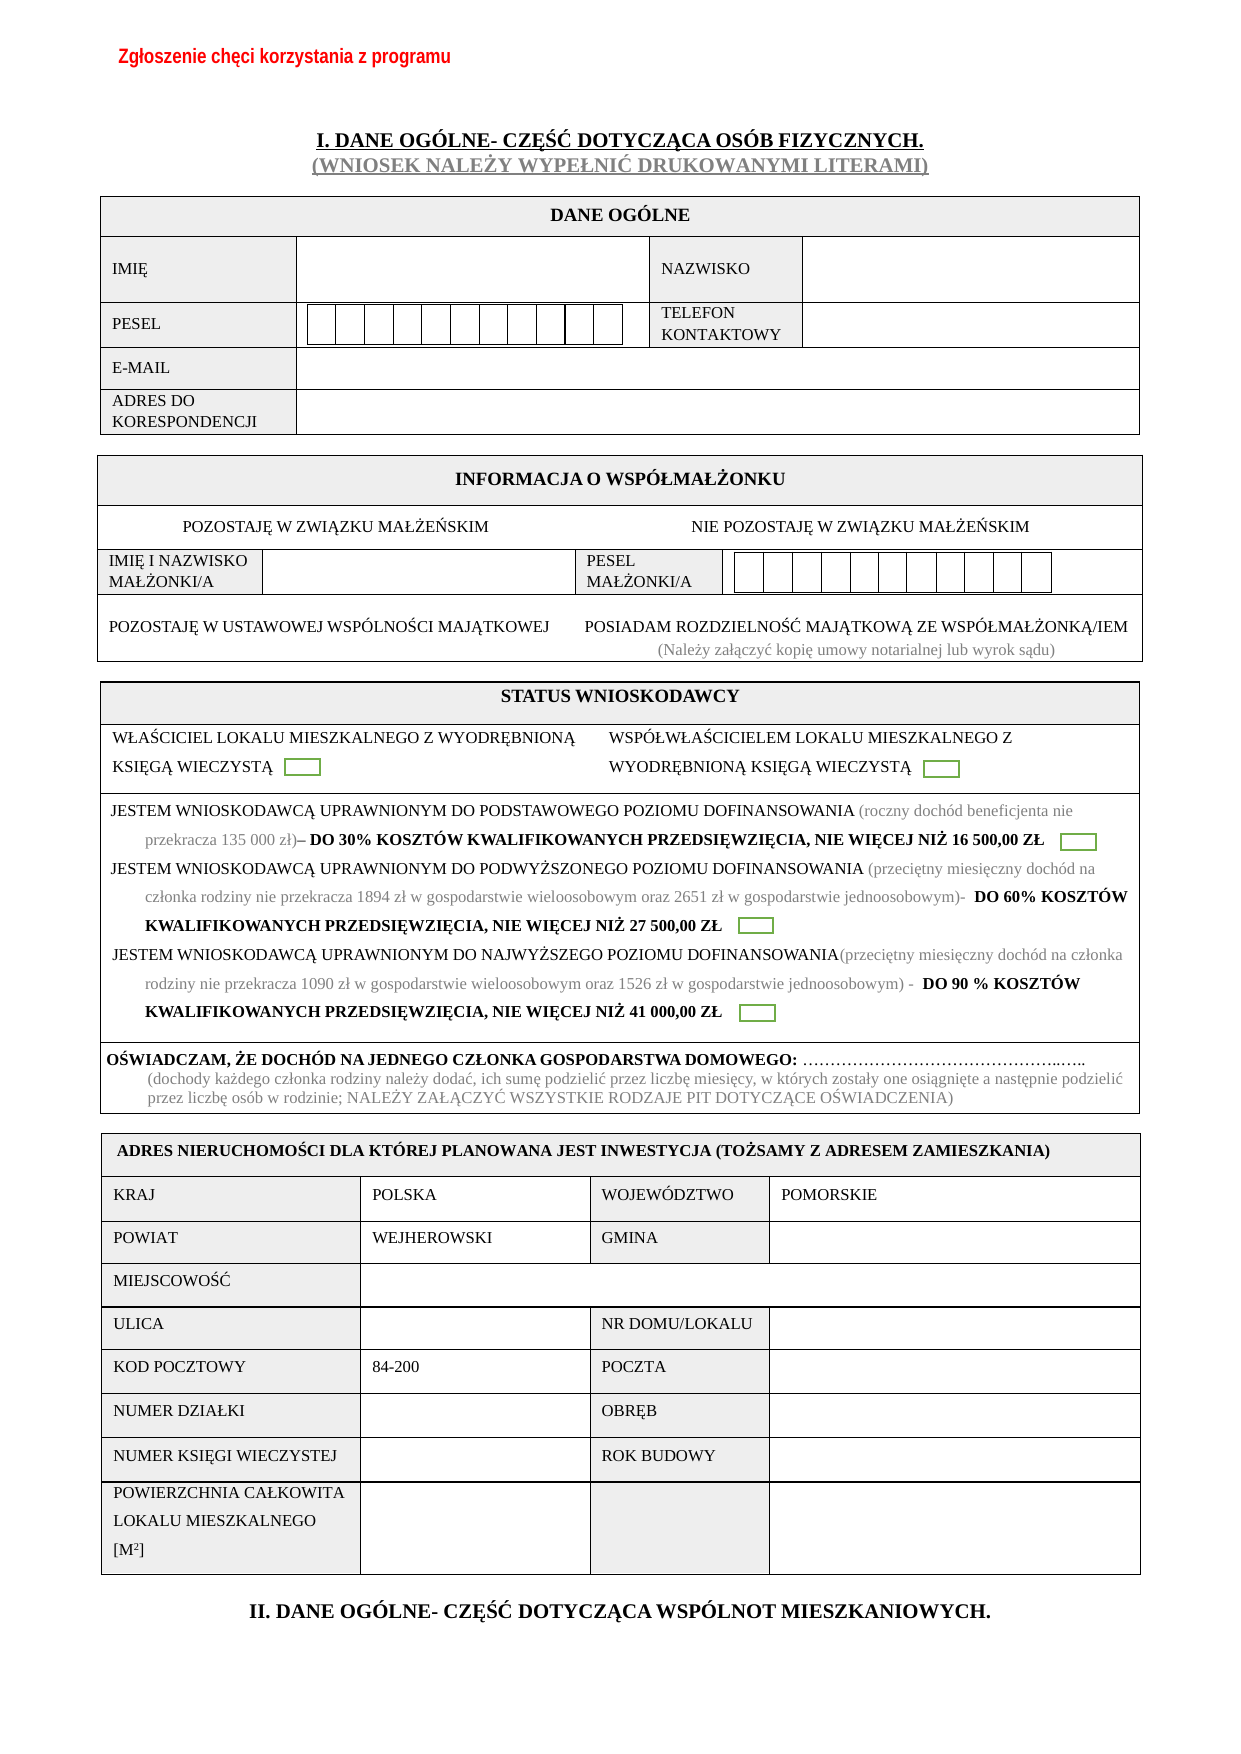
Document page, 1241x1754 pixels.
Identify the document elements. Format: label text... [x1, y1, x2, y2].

table_header [793, 553, 821, 592]
table_cell [770, 1222, 1140, 1263]
table_header [879, 553, 906, 592]
table_cell KOD POCZTOWY [102, 1350, 360, 1393]
table_cell PESEL [101, 303, 296, 347]
table_cell PESEL MAŁŻONKI/A [576, 550, 722, 594]
table_cell [591, 1483, 769, 1573]
table_header STATUS WNIOSKODAWCY [101, 683, 1139, 724]
table_cell IMIĘ [101, 237, 296, 302]
table_cell POLSKA [361, 1177, 590, 1221]
text II. DANE OGÓLNE- CZĘŚĆ DOTYCZĄCA WSPÓLNOT MIESZKANIOWYCH. [118, 1598, 1122, 1623]
table_header [965, 553, 993, 592]
table_header [822, 553, 850, 592]
table_cell [803, 237, 1139, 302]
table_cell WŁAŚCICIEL LOKALU MIESZKALNEGO Z WYODRĘBNIONĄ KSIĘGĄ WIECZYSTĄ [101, 725, 597, 793]
table_cell NAZWISKO [650, 237, 802, 302]
subtitle Zgłoszenie chęci korzystania z programu [118, 44, 1122, 68]
table_cell [297, 348, 1139, 389]
table_header ADRES NIERUCHOMOŚCI DLA KTÓREJ PLANOWANA JEST INWESTYCJA (TOŻSAMY Z ADRESEM ZAMIESZKANIA) [102, 1134, 1140, 1176]
table_cell ROK BUDOWY [591, 1438, 769, 1481]
table_header DANE OGÓLNE [101, 197, 1139, 236]
table_cell [297, 390, 1139, 434]
table_cell NR DOMU/LOKALU [591, 1308, 769, 1349]
table_cell OŚWIADCZAM, ŻE DOCHÓD NA JEDNEGO CZŁONKA GOSPODARSTWA DOMOWEGO: ………………………………………..….. (dochody każdego członka rodziny należy dodać, ich sumę podzielić przez liczbę miesięcy, w których zostały one osiągnięte a następnie podzielić przez liczbę osób w rodzinie; NALEŻY ZAŁĄCZYĆ WSZYSTKIE RODZAJE PIT DOTYCZĄCE OŚWIADCZENIA) [101, 1043, 1139, 1113]
table_cell [770, 1308, 1140, 1349]
table_cell [297, 303, 649, 347]
table_header INFORMACJA O WSPÓŁMAŁŻONKU [98, 456, 1142, 505]
table_cell [723, 550, 1142, 594]
table_header [1022, 553, 1051, 592]
table_cell POZOSTAJĘ W USTAWOWEJ WSPÓLNOŚCI MAJĄTKOWEJ [98, 595, 570, 661]
table_header [994, 553, 1021, 592]
table_header [422, 305, 450, 344]
table_cell [770, 1483, 1140, 1573]
table_header [735, 553, 763, 592]
table_header [394, 305, 421, 344]
table_cell WSPÓŁWŁAŚCICIELEM LOKALU MIESZKALNEGO Z WYODRĘBNIONĄ KSIĘGĄ WIECZYSTĄ [598, 725, 1139, 793]
table_cell [361, 1438, 590, 1481]
table_cell NUMER DZIAŁKI [102, 1394, 360, 1437]
text I. DANE OGÓLNE- CZĘŚĆ DOTYCZĄCA OSÓB FIZYCZNYCH. [118, 128, 1122, 152]
table_cell [770, 1394, 1140, 1437]
table_header [537, 305, 564, 344]
table_cell [803, 303, 1139, 347]
table_cell JESTEM WNIOSKODAWCĄ UPRAWNIONYM DO PODSTAWOWEGO POZIOMU DOFINANSOWANIA (roczny dochód beneficjenta nie przekracza 135 000 zł)– DO 30% KOSZTÓW KWALIFIKOWANYCH PRZEDSIĘWZIĘCIA, NIE WIĘCEJ NIŻ 16 500,00 ZŁ JESTEM WNIOSKODAWCĄ UPRAWNIONYM DO PODWYŻSZONEGO POZIOMU DOFINANSOWANIA (przeciętny miesięczny dochód na członka rodziny nie przekracza 1894 zł w gospodarstwie wieloosobowym oraz 2651 zł w gospodarstwie jednoosobowym)- DO 60% KOSZTÓW KWALIFIKOWANYCH PRZEDSIĘWZIĘCIA, NIE WIĘCEJ NIŻ 27 500,00 ZŁ JESTEM WNIOSKODAWCĄ UPRAWNIONYM DO NAJWYŻSZEGO POZIOMU DOFINANSOWANIA(przeciętny miesięczny dochód na członka rodziny nie przekracza 1090 zł w gospodarstwie wieloosobowym oraz 1526 zł w gospodarstwie jednoosobowym) - DO 90 % KOSZTÓW KWALIFIKOWANYCH PRZEDSIĘWZIĘCIA, NIE WIĘCEJ NIŻ 41 000,00 ZŁ [101, 794, 1139, 1042]
table_cell [361, 1264, 1140, 1306]
table_cell [297, 237, 649, 302]
table_cell [361, 1308, 590, 1349]
table_cell MIEJSCOWOŚĆ [102, 1264, 360, 1306]
table_cell [361, 1394, 590, 1437]
table_cell POZOSTAJĘ W ZWIĄZKU MAŁŻEŃSKIM [98, 506, 570, 549]
table_cell POWIAT [102, 1222, 360, 1263]
table_cell POMORSKIE [770, 1177, 1140, 1221]
table_header [594, 305, 622, 344]
table_cell NIE POZOSTAJĘ W ZWIĄZKU MAŁŻEŃSKIM [570, 506, 1142, 549]
table_cell POWIERZCHNIA CAŁKOWITA LOKALU MIESZKALNEGO [M2] [102, 1483, 360, 1573]
table_cell TELEFON KONTAKTOWY [650, 303, 802, 347]
table_cell POCZTA [591, 1350, 769, 1393]
table_cell OBRĘB [591, 1394, 769, 1437]
table_cell [770, 1350, 1140, 1393]
table_header [937, 553, 964, 592]
table_cell NUMER KSIĘGI WIECZYSTEJ [102, 1438, 360, 1481]
text (WNIOSEK NALEŻY WYPEŁNIĆ DRUKOWANYMI LITERAMI) [118, 152, 1122, 177]
table_header [365, 305, 393, 344]
table_header [480, 305, 507, 344]
table_cell ADRES DO KORESPONDENCJI [101, 390, 296, 434]
table_cell POSIADAM ROZDZIELNOŚĆ MAJĄTKOWĄ ZE WSPÓŁMAŁŻONKĄ/IEM (Należy załączyć kopię umowy notarialnej lub wyrok sądu) [570, 595, 1142, 661]
table_cell [361, 1483, 590, 1573]
table_header [907, 553, 936, 592]
table_cell [770, 1438, 1140, 1481]
table_header [851, 553, 878, 592]
table_header [508, 305, 536, 344]
table_cell GMINA [591, 1222, 769, 1263]
table_cell 84-200 [361, 1350, 590, 1393]
table_header [566, 305, 593, 344]
table_header [308, 305, 335, 344]
table_cell E-MAIL [101, 348, 296, 389]
table_header [451, 305, 479, 344]
table_cell [263, 550, 575, 594]
table_cell IMIĘ I NAZWISKO MAŁŻONKI/A [98, 550, 262, 594]
table_cell WOJEWÓDZTWO [591, 1177, 769, 1221]
table_header [336, 305, 364, 344]
table_cell KRAJ [102, 1177, 360, 1221]
table_header [764, 553, 792, 592]
table_cell WEJHEROWSKI [361, 1222, 590, 1263]
table_cell ULICA [102, 1308, 360, 1349]
